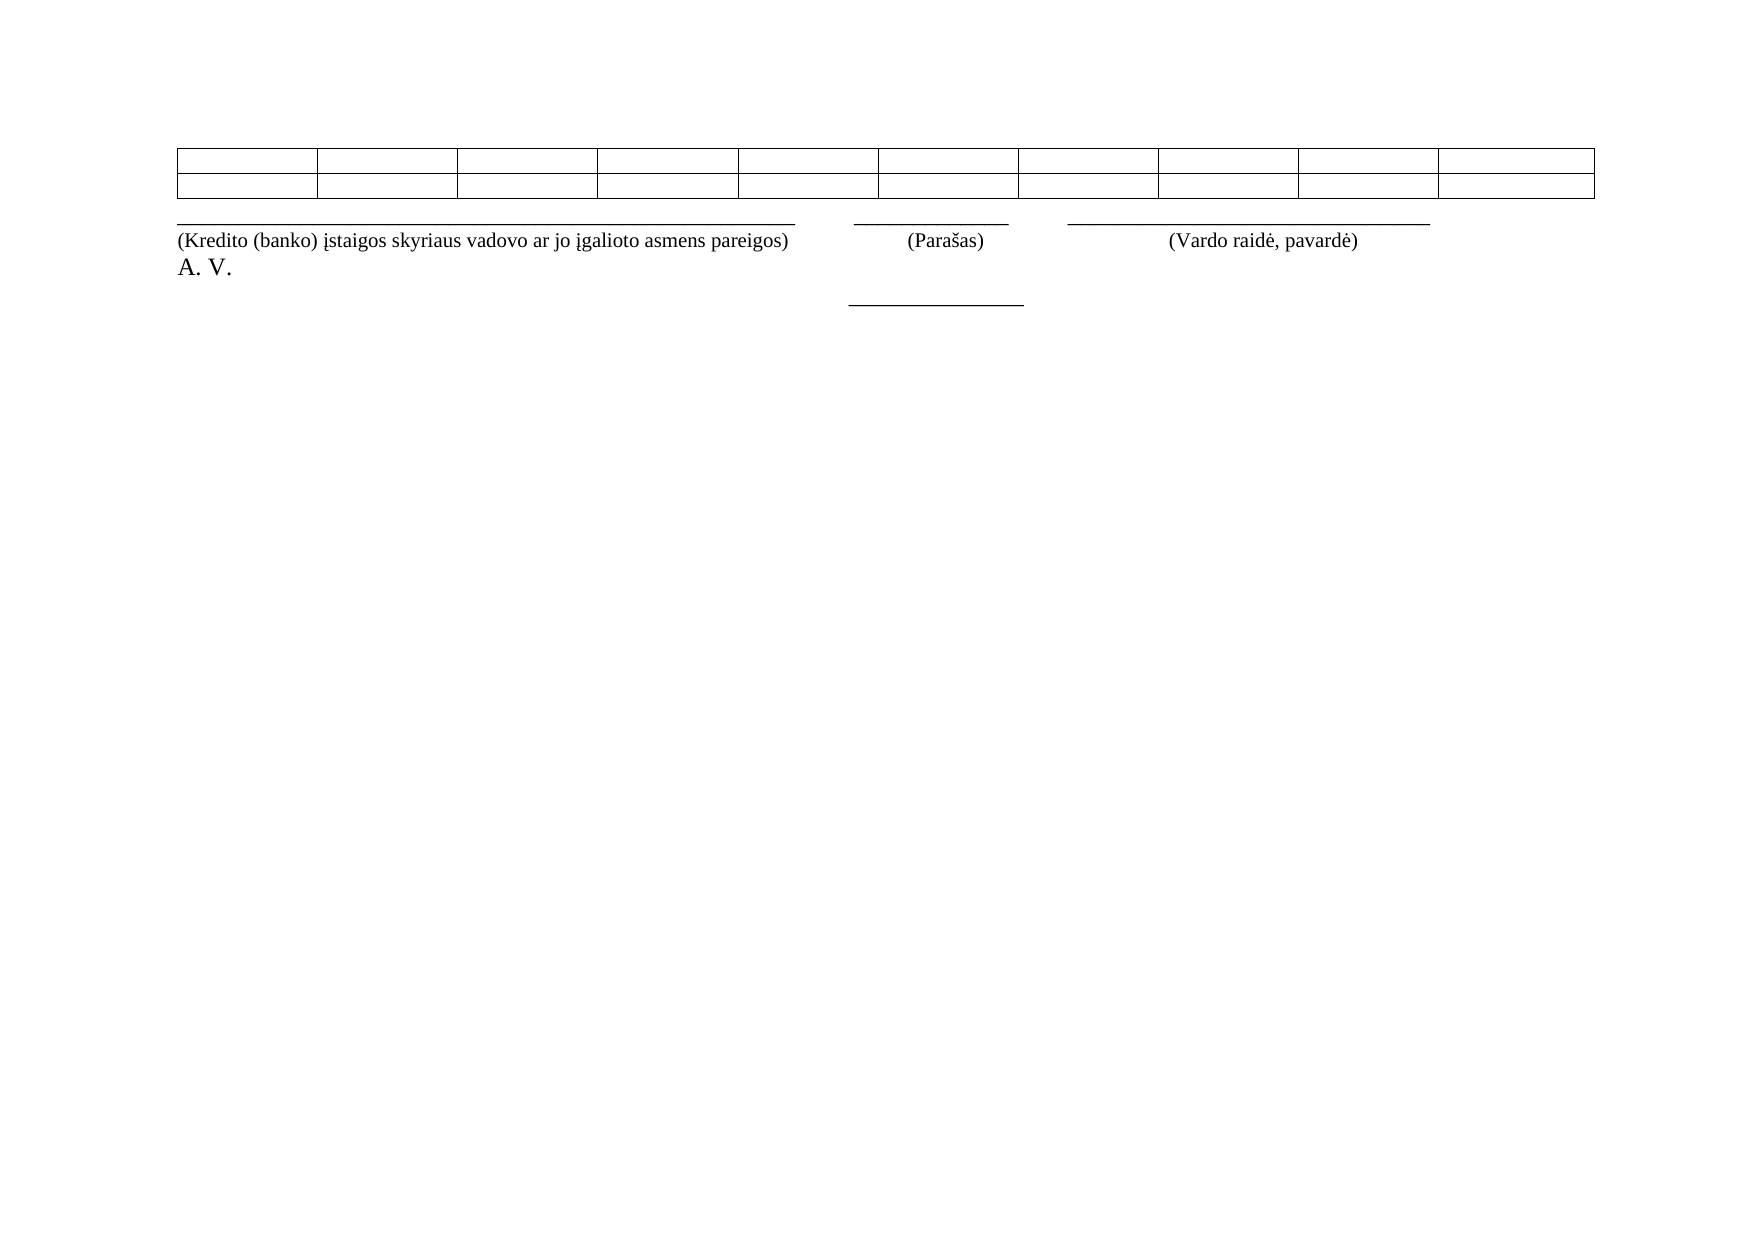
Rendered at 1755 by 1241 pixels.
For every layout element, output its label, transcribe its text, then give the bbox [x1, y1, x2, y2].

table_cell [318, 149, 457, 173]
table_cell [1159, 174, 1298, 198]
table_cell [458, 149, 597, 173]
text ______________ [177, 280, 1695, 309]
text A. V. [177, 252, 1695, 280]
table_cell [1159, 149, 1298, 173]
table_cell [1439, 174, 1594, 198]
table_cell [178, 149, 317, 173]
table_cell [598, 174, 738, 198]
table_cell [739, 149, 878, 173]
table_cell [458, 174, 597, 198]
table_cell [1439, 149, 1594, 173]
table_cell [739, 174, 878, 198]
table_cell [318, 174, 457, 198]
table_cell [598, 149, 738, 173]
table_cell [879, 174, 1018, 198]
table_cell [1019, 174, 1158, 198]
table_cell [178, 174, 317, 198]
table_cell [1299, 174, 1438, 198]
table_cell [879, 149, 1018, 173]
text (Kredito (banko) įstaigos skyriaus vadovo ar jo įgalioto asmens pareigos) (Parašas) (Vardo raidė, pavardė) [177, 228, 1695, 252]
table_cell [1299, 149, 1438, 173]
table_cell [1019, 149, 1158, 173]
